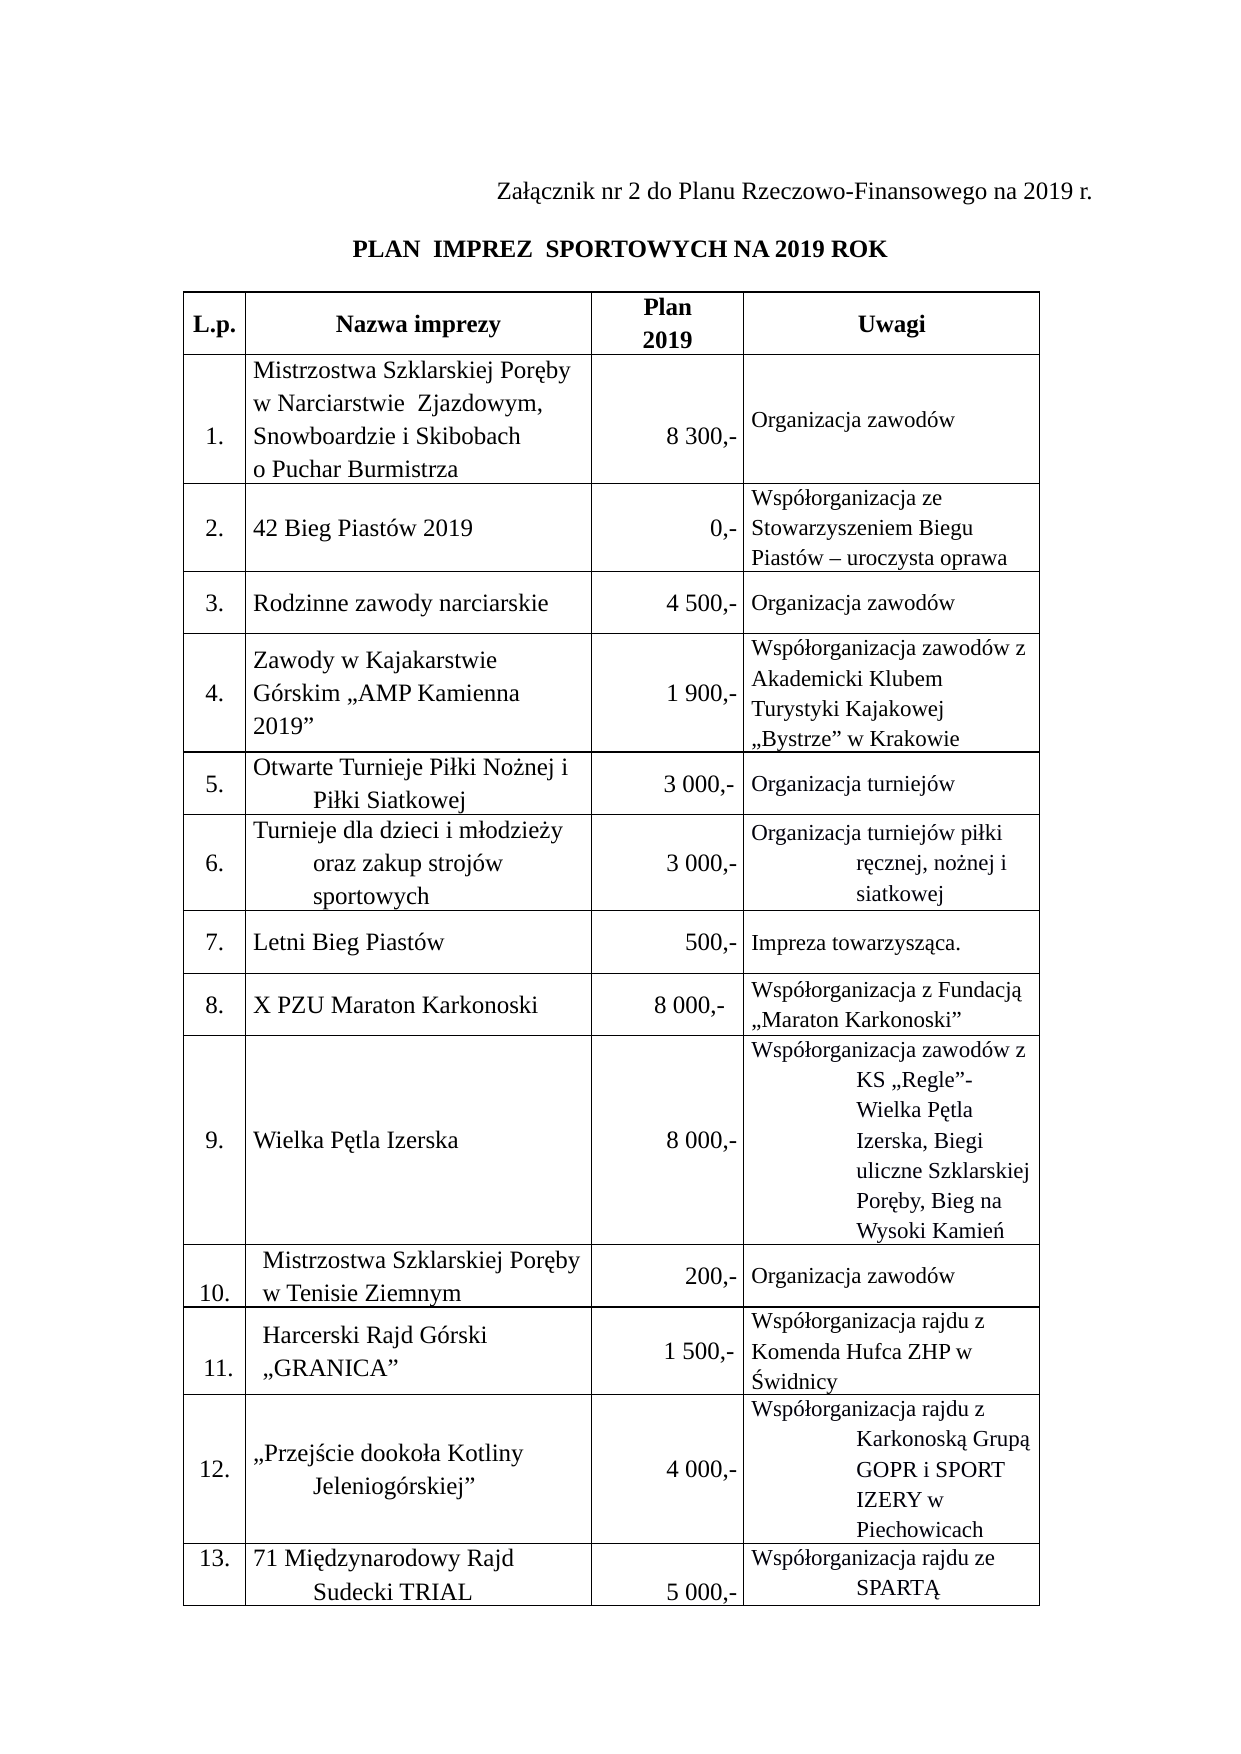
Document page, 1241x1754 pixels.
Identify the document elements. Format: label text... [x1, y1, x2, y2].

table_cell Mistrzostwa Szklarskiej Poręby w Tenisie Ziemnym [246, 1245, 591, 1306]
table_cell 3 000,- [592, 815, 743, 910]
table_cell [1040, 633, 1057, 751]
table_cell 11. [184, 1308, 245, 1394]
table_cell Mistrzostwa Szklarskiej Poręby w Narciarstwie Zjazdowym, Snowboardzie i Skibobach o Puchar Burmistrza [246, 355, 591, 483]
table_cell Współorganizacja zawodów z Akademicki Klubem Turystyki Kajakowej „Bystrze” w Krakowie [744, 634, 1039, 751]
table_cell 7. [184, 911, 245, 972]
table_cell 4 500,- [592, 572, 743, 633]
table_cell [1040, 1394, 1057, 1542]
table_cell [1040, 354, 1057, 483]
text PLAN IMPREZ SPORTOWYCH NA 2019 ROK [148, 234, 1093, 263]
table_cell 4 000,- [592, 1395, 743, 1542]
table_cell 3 000,- [592, 753, 743, 814]
table_header Plan 2019 [592, 293, 743, 354]
table_cell 8 000,- [592, 974, 743, 1035]
table_cell Organizacja turniejów [744, 753, 1039, 814]
table_header Uwagi [744, 293, 1039, 354]
table_cell Współorganizacja rajdu z Karkonoską Grupą GOPR i SPORT IZERY w Piechowicach [744, 1395, 1039, 1542]
table_cell Zawody w Kajakarstwie Górskim „AMP Kamienna 2019” [246, 634, 591, 751]
table_cell 500,- [592, 911, 743, 972]
table_cell [1040, 1035, 1057, 1244]
table_cell [1040, 483, 1057, 571]
table_cell „Przejście dookoła Kotliny Jeleniogórskiej” [246, 1395, 591, 1542]
table_cell Harcerski Rajd Górski „GRANICA” [246, 1308, 591, 1394]
table_cell 8 000,- [592, 1036, 743, 1244]
table_cell 71 Międzynarodowy Rajd Sudecki TRIAL [246, 1544, 591, 1605]
table_cell Rodzinne zawody narciarskie [246, 572, 591, 633]
table_cell [1040, 910, 1057, 972]
table_cell 3. [184, 572, 245, 633]
table_cell [1040, 751, 1057, 814]
table_cell Otwarte Turnieje Piłki Nożnej i Piłki Siatkowej [246, 753, 591, 814]
table_cell 8. [184, 974, 245, 1035]
table_cell Impreza towarzysząca. [744, 911, 1039, 972]
table_cell 12. [184, 1395, 245, 1542]
table_cell Letni Bieg Piastów [246, 911, 591, 972]
table_cell 1 900,- [592, 634, 743, 751]
table_cell 2. [184, 484, 245, 571]
table_cell [1040, 1543, 1057, 1605]
table_cell [1040, 1244, 1057, 1306]
table_cell 9. [184, 1036, 245, 1244]
table_cell Organizacja turniejów piłki ręcznej, nożnej i siatkowej [744, 815, 1039, 910]
table_cell Współorganizacja z Fundacją „Maraton Karkonoski” [744, 974, 1039, 1035]
table_cell [1040, 973, 1057, 1035]
table_cell 200,- [592, 1245, 743, 1306]
table_cell X PZU Maraton Karkonoski [246, 974, 591, 1035]
table_cell 13. [184, 1544, 245, 1605]
table_cell Współorganizacja zawodów z KS „Regle”- Wielka Pętla Izerska, Biegi uliczne Szklarskiej Poręby, Bieg na Wysoki Kamień [744, 1036, 1039, 1244]
table_cell 0,- [592, 484, 743, 571]
table_header [1040, 291, 1057, 354]
table_cell Współorganizacja rajdu z Komenda Hufca ZHP w Świdnicy [744, 1308, 1039, 1394]
table_cell 10. [184, 1245, 245, 1306]
table_cell 4. [184, 634, 245, 751]
table_cell Wielka Pętla Izerska [246, 1036, 591, 1244]
table_cell 1 500,- [592, 1308, 743, 1394]
table_cell Współorganizacja ze Stowarzyszeniem Biegu Piastów – uroczysta oprawa [744, 484, 1039, 571]
table_cell Współorganizacja rajdu ze SPARTĄ [744, 1544, 1039, 1605]
table_cell 6. [184, 815, 245, 910]
table_cell 1. [184, 355, 245, 483]
table_cell [1040, 1306, 1057, 1394]
table_cell 8 300,- [592, 355, 743, 483]
table_cell Organizacja zawodów [744, 355, 1039, 483]
table_header Nazwa imprezy [246, 293, 591, 354]
table_cell Turnieje dla dzieci i młodzieży oraz zakup strojów sportowych [246, 815, 591, 910]
text Załącznik nr 2 do Planu Rzeczowo-Finansowego na 2019 r. [148, 176, 1093, 205]
table_cell [1040, 814, 1057, 910]
table_cell 5 000,- [592, 1544, 743, 1605]
table_header L.p. [184, 293, 245, 354]
table_cell [1040, 571, 1057, 633]
table_cell 42 Bieg Piastów 2019 [246, 484, 591, 571]
table_cell 5. [184, 753, 245, 814]
table_cell Organizacja zawodów [744, 1245, 1039, 1306]
table_cell Organizacja zawodów [744, 572, 1039, 633]
